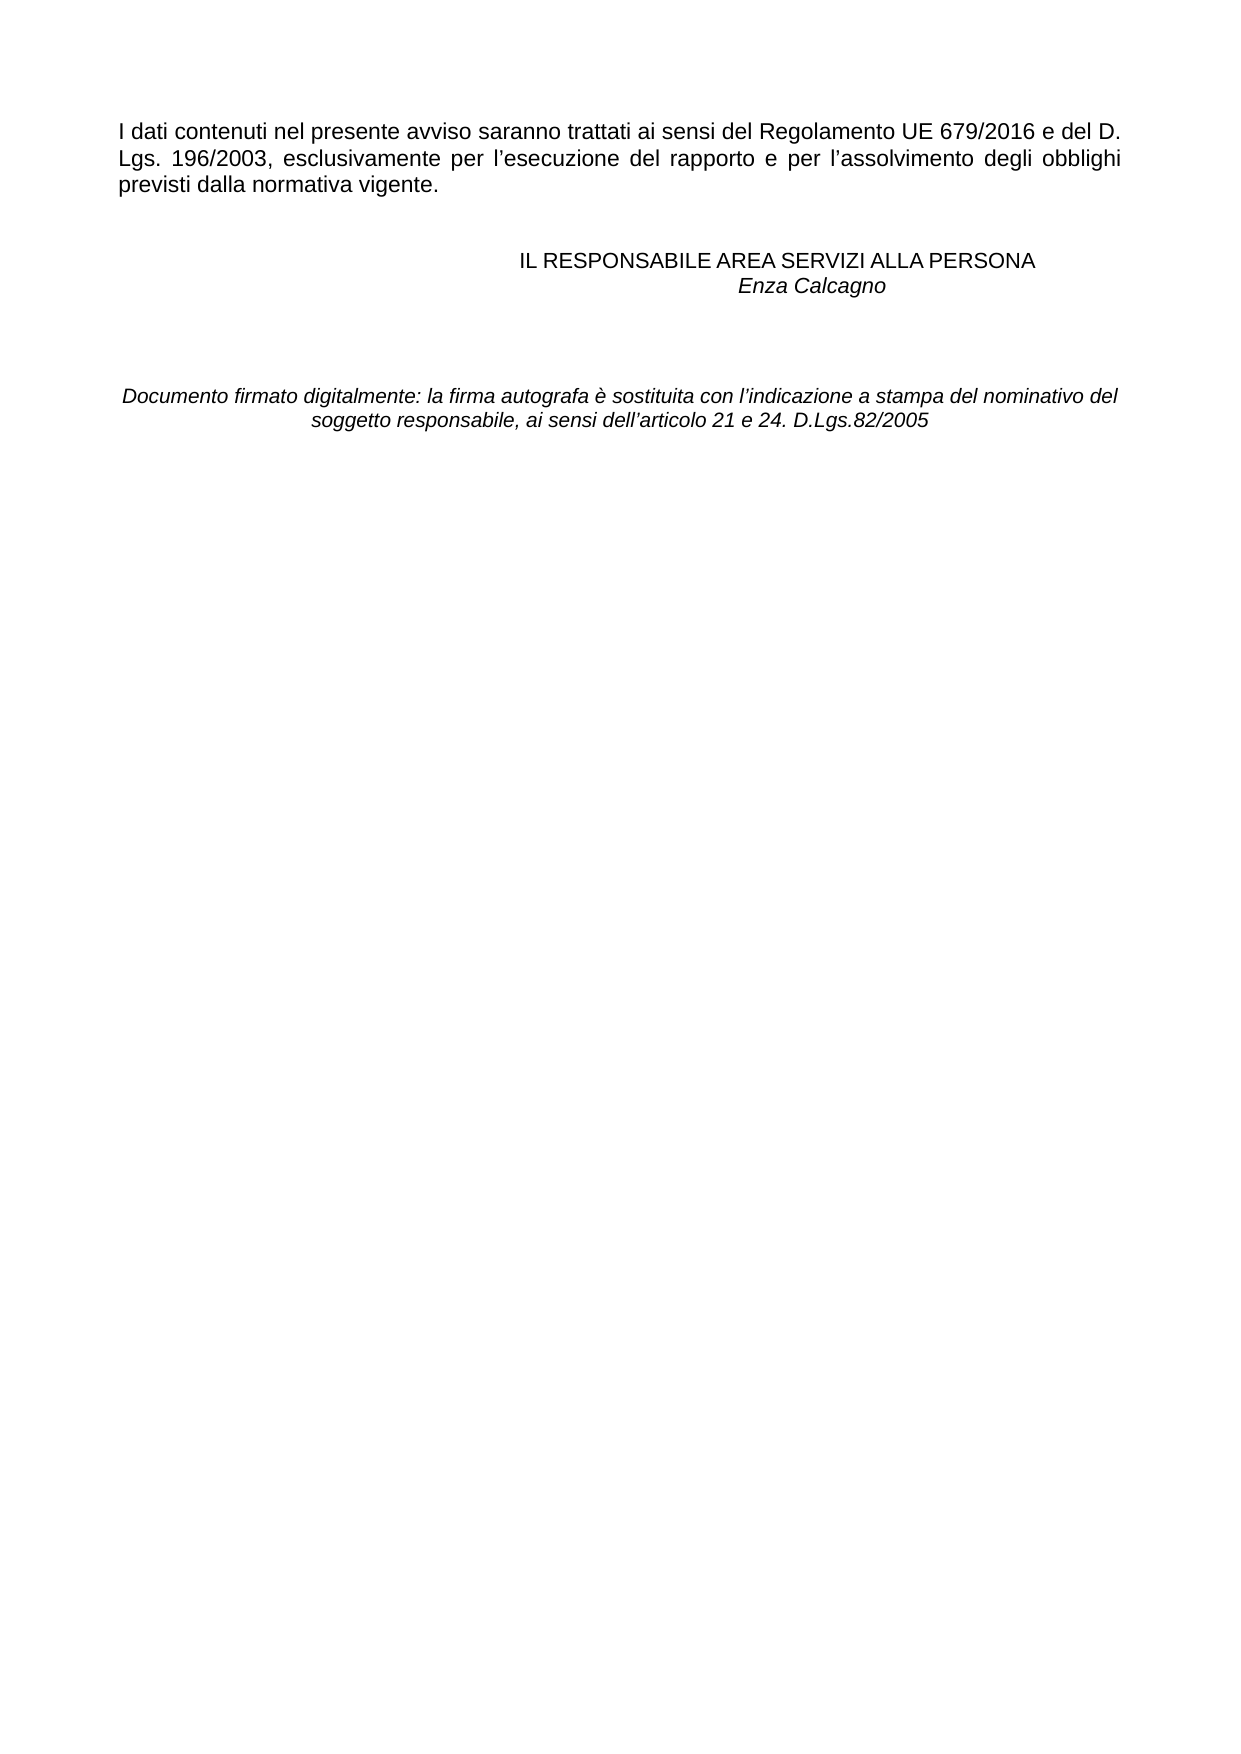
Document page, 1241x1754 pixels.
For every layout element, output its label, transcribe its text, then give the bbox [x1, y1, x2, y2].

text IL RESPONSABILE AREA SERVIZI ALLA PERSONA [118, 248, 1122, 273]
text I dati contenuti nel presente avviso saranno trattati ai sensi del Regolamento UE 679/2016 e del D. Lgs. 196/2003, esclusivamente per l’esecuzione del rapporto e per l’assolvimento degli obblighi previsti dalla normativa vigente. [118, 118, 1122, 197]
text Documento firmato digitalmente: la firma autografa è sostituita con l’indicazione a stampa del nominativo del soggetto responsabile, ai sensi dell’articolo 21 e 24. D.Lgs.82/2005 [118, 384, 1122, 432]
text Enza Calcagno [118, 273, 1122, 298]
